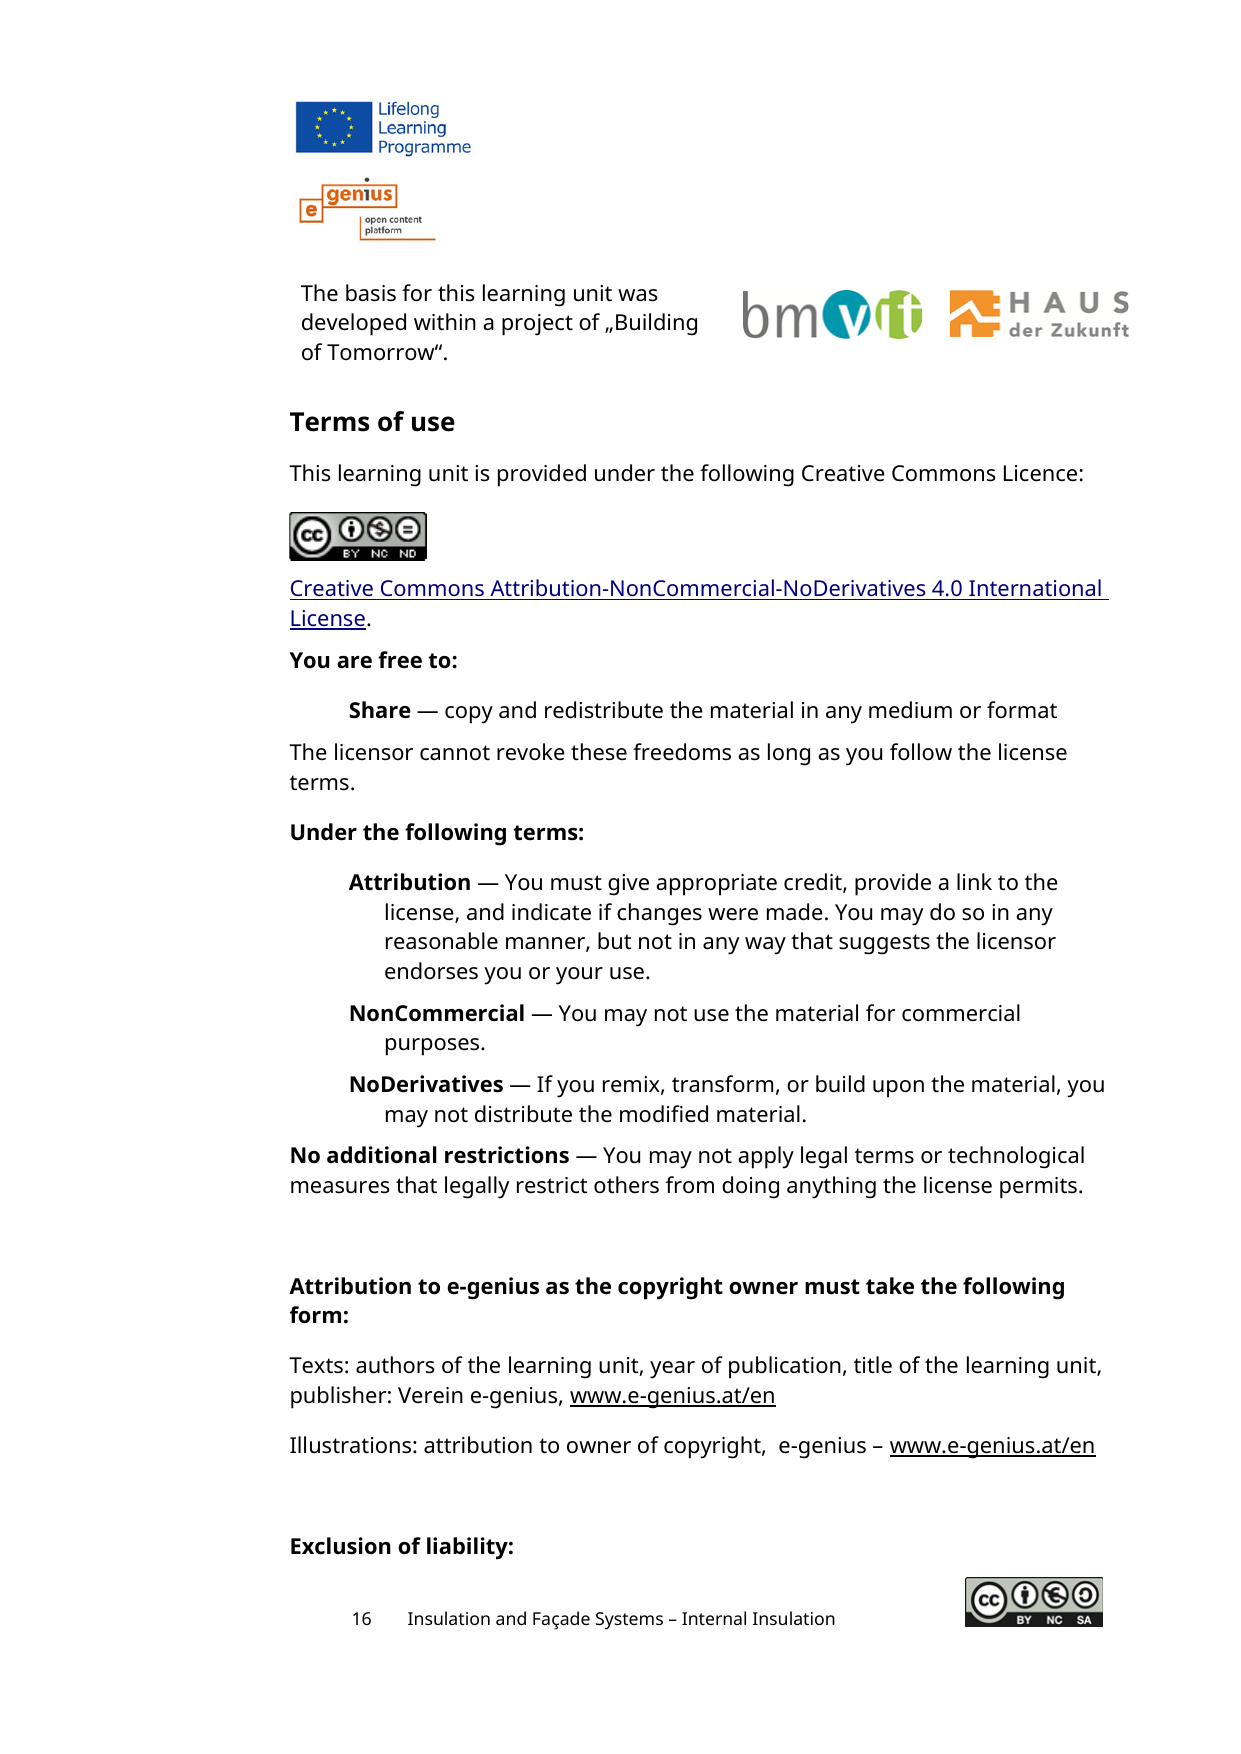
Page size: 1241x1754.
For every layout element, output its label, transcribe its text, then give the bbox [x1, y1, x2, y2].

text This learning unit is provided under the following Creative Commons Licence: [289, 458, 1119, 487]
text Share — copy and redistribute the material in any medium or format [348, 695, 1119, 724]
text Attribution to e-genius as the copyright owner must take the following form: [289, 1271, 1119, 1329]
text NonCommercial — You may not use the material for commercial purposes. [348, 997, 1119, 1056]
text NoDerivatives — If you remix, transform, or build upon the material, you may not distribute the modified material. [348, 1069, 1119, 1128]
text You are free to: [289, 645, 1119, 674]
text No additional restrictions — You may not apply legal terms or technological measures that legally restrict others from doing anything the license permits. [289, 1140, 1119, 1199]
text Under the following terms: [289, 817, 1119, 846]
text Attribution — You must give appropriate credit, provide a link to the license, and indicate if changes were made. You may do so in any reasonable manner, but not in any way that suggests the licensor endorses you or your use. [348, 867, 1119, 985]
text Exclusion of liability: [289, 1531, 1119, 1560]
table_cell [732, 278, 938, 407]
text The licensor cannot revoke these freedoms as long as you follow the license terms. [289, 737, 1119, 796]
text Terms of use [289, 407, 1119, 437]
text Texts: authors of the learning unit, year of publication, title of the learning unit, publisher: Verein e-genius, www.e‑genius.at/en [289, 1350, 1119, 1409]
table_cell [1145, 278, 1240, 407]
text Illustrations: attribution to owner of copyright, e-genius – www.e-genius.at/en [289, 1430, 1119, 1459]
text Creative Commons Attribution-NonCommercial-NoDerivatives 4.0 International License. [289, 573, 1119, 632]
table_cell [939, 278, 1145, 407]
table_cell The basis for this learning unit was developed within a project of „Building of Tomorrow“. [204, 278, 732, 407]
